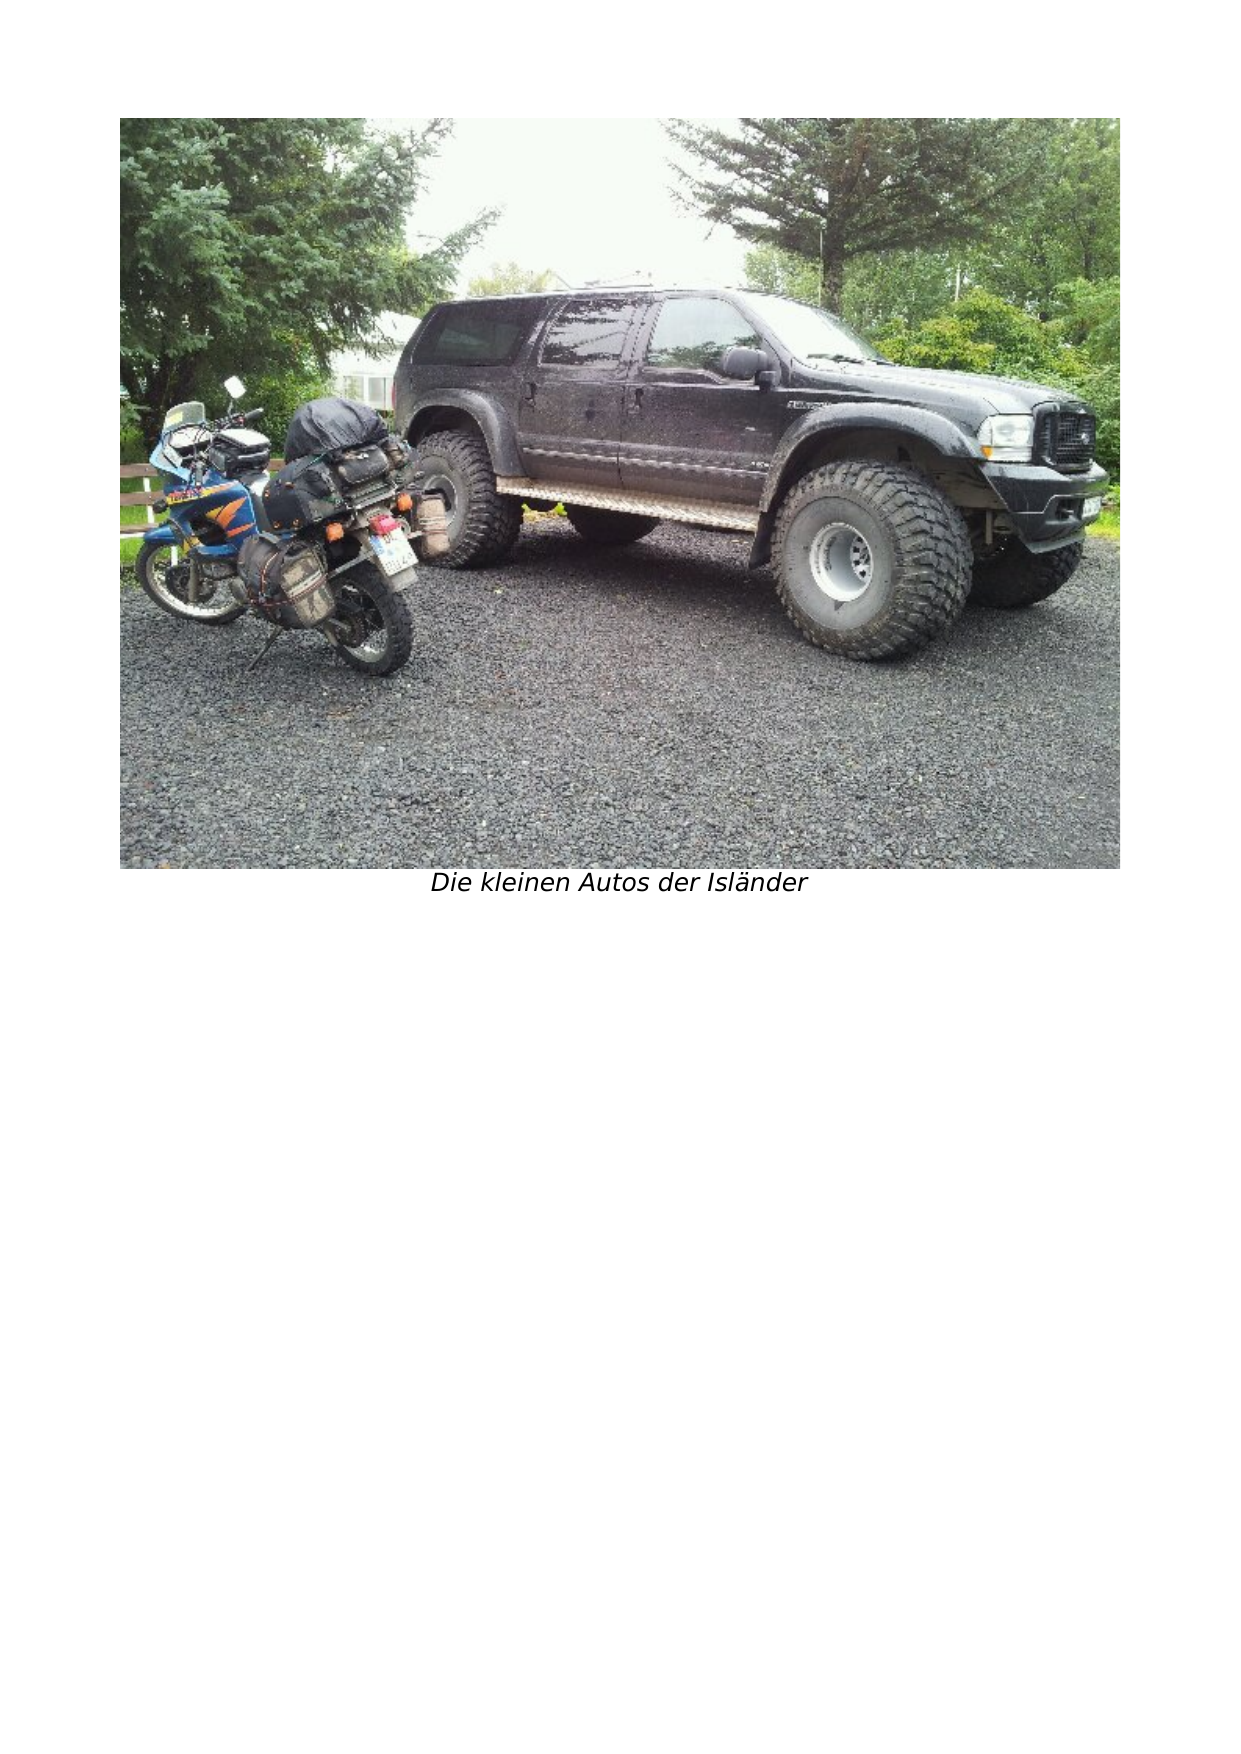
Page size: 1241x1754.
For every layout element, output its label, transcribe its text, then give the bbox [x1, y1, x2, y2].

text Die kleinen Autos der Isländer [120, 869, 1120, 897]
picture [120, 118, 1121, 869]
